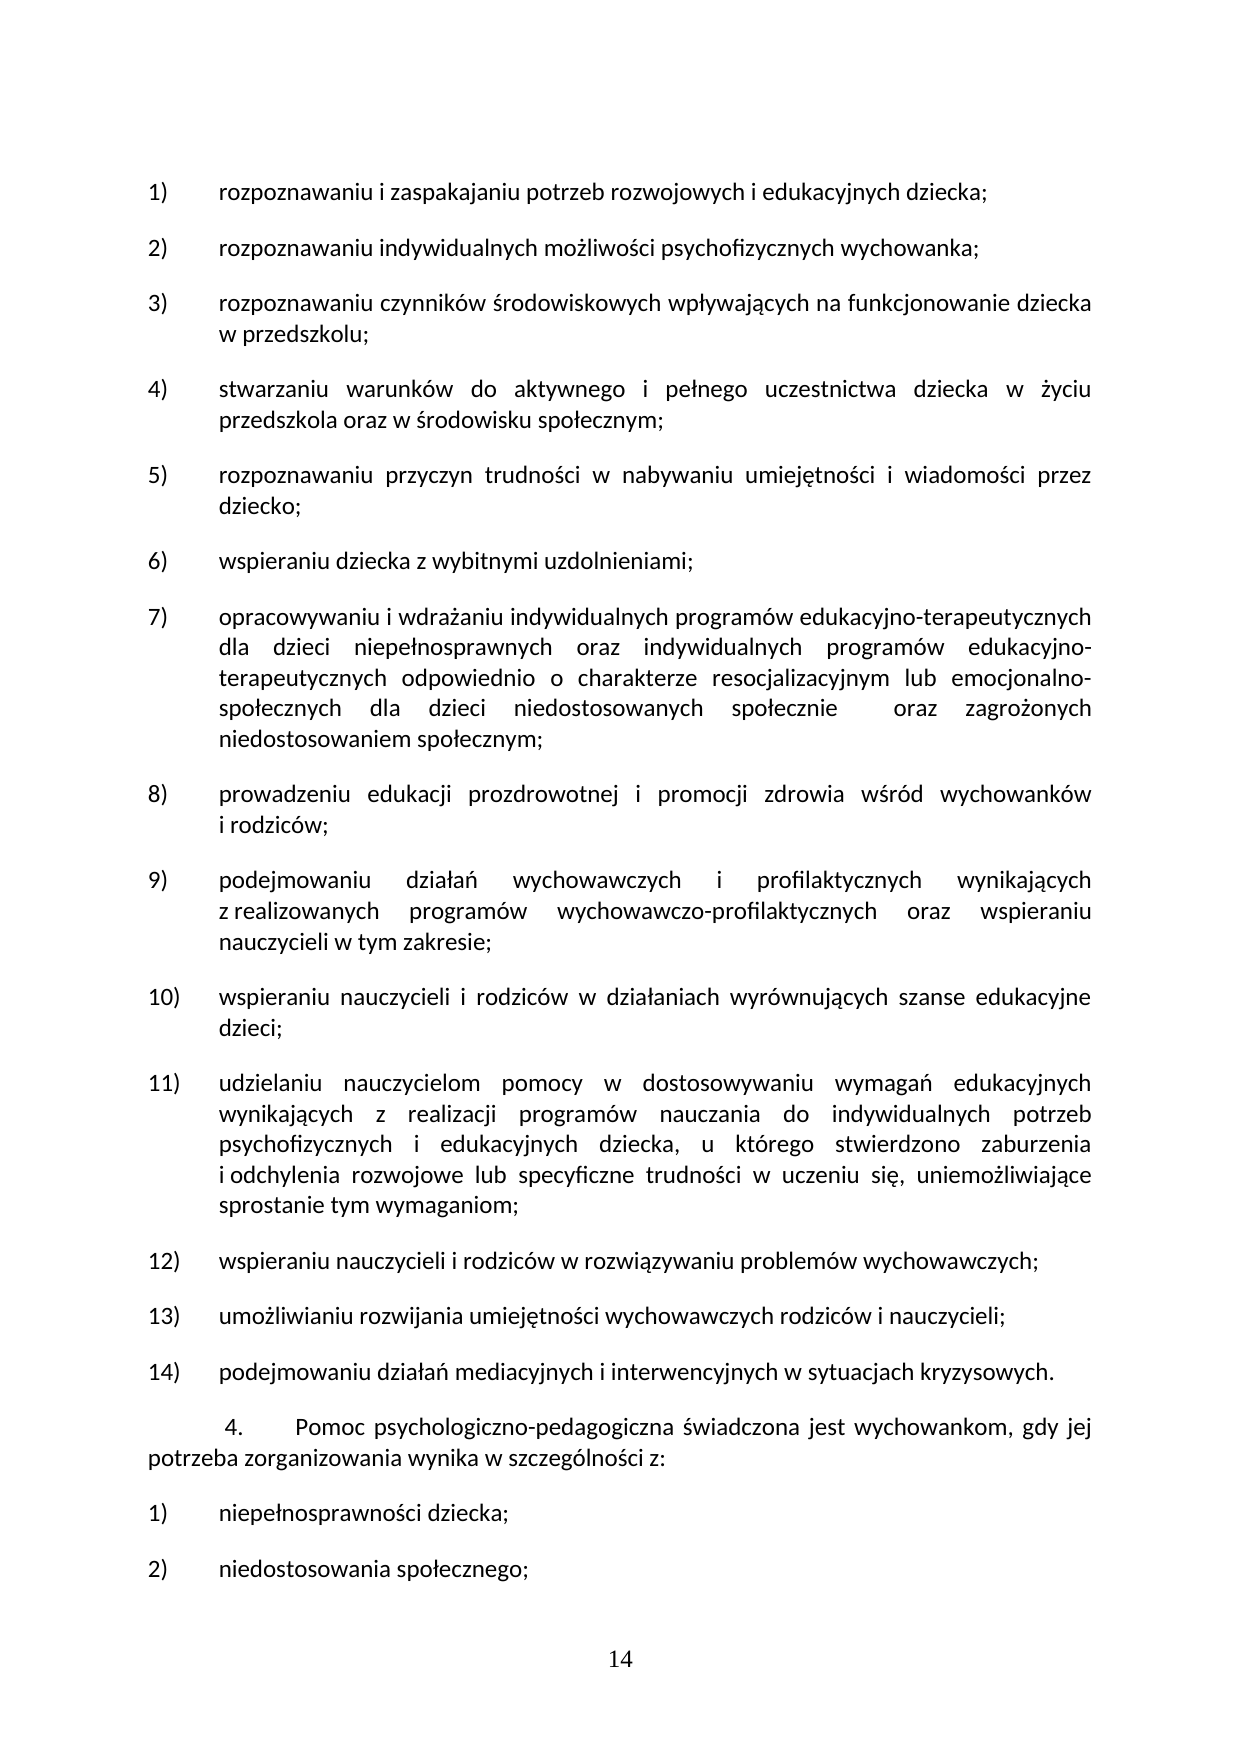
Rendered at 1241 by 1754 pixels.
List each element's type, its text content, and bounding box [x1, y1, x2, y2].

list niepełnosprawności dziecka; [148, 1497, 1093, 1528]
list podejmowaniu działań mediacyjnych i interwencyjnych w sytuacjach kryzysowych. [148, 1356, 1093, 1386]
list umożliwianiu rozwijania umiejętności wychowawczych rodziców i nauczycieli; [148, 1300, 1093, 1331]
list opracowywaniu i wdrażaniu indywidualnych programów edukacyjno-terapeutycznych dla dzieci niepełnosprawnych oraz indywidualnych programów edukacyjno-terapeutycznych odpowiednio o charakterze resocjalizacyjnym lub emocjonalno-społecznych dla dzieci niedostosowanych społecznie oraz zagrożonych niedostosowaniem społecznym; [148, 601, 1093, 754]
list wspieraniu nauczycieli i rodziców w działaniach wyrównujących szanse edukacyjne dzieci; [148, 981, 1093, 1042]
list rozpoznawaniu indywidualnych możliwości psychofizycznych wychowanka; [148, 232, 1093, 262]
list rozpoznawaniu czynników środowiskowych wpływających na funkcjonowanie dziecka w przedszkolu; [148, 287, 1093, 348]
list rozpoznawaniu przyczyn trudności w nabywaniu umiejętności i wiadomości przez dziecko; [148, 459, 1093, 521]
list rozpoznawaniu i zaspakajaniu potrzeb rozwojowych i edukacyjnych dziecka; [148, 176, 1093, 207]
list niedostosowania społecznego; [148, 1553, 1093, 1583]
list udzielaniu nauczycielom pomocy w dostosowywaniu wymagań edukacyjnych wynikających z realizacji programów nauczania do indywidualnych potrzeb psychofizycznych i edukacyjnych dziecka, u którego stwierdzono zaburzenia i odchylenia rozwojowe lub specyficzne trudności w uczeniu się, uniemożliwiające sprostanie tym wymaganiom; [148, 1067, 1093, 1220]
list podejmowaniu działań wychowawczych i profilaktycznych wynikających z realizowanych programów wychowawczo-profilaktycznych oraz wspieraniu nauczycieli w tym zakresie; [148, 865, 1093, 956]
list stwarzaniu warunków do aktywnego i pełnego uczestnictwa dziecka w życiu przedszkola oraz w środowisku społecznym; [148, 373, 1093, 434]
list wspieraniu dziecka z wybitnymi uzdolnieniami; [148, 546, 1093, 576]
list wspieraniu nauczycieli i rodziców w rozwiązywaniu problemów wychowawczych; [148, 1245, 1093, 1275]
list Pomoc psychologiczno-pedagogiczna świadczona jest wychowankom, gdy jej potrzeba zorganizowania wynika w szczególności z: [148, 1411, 1093, 1472]
list prowadzeniu edukacji prozdrowotnej i promocji zdrowia wśród wychowanków i rodziców; [148, 779, 1093, 840]
